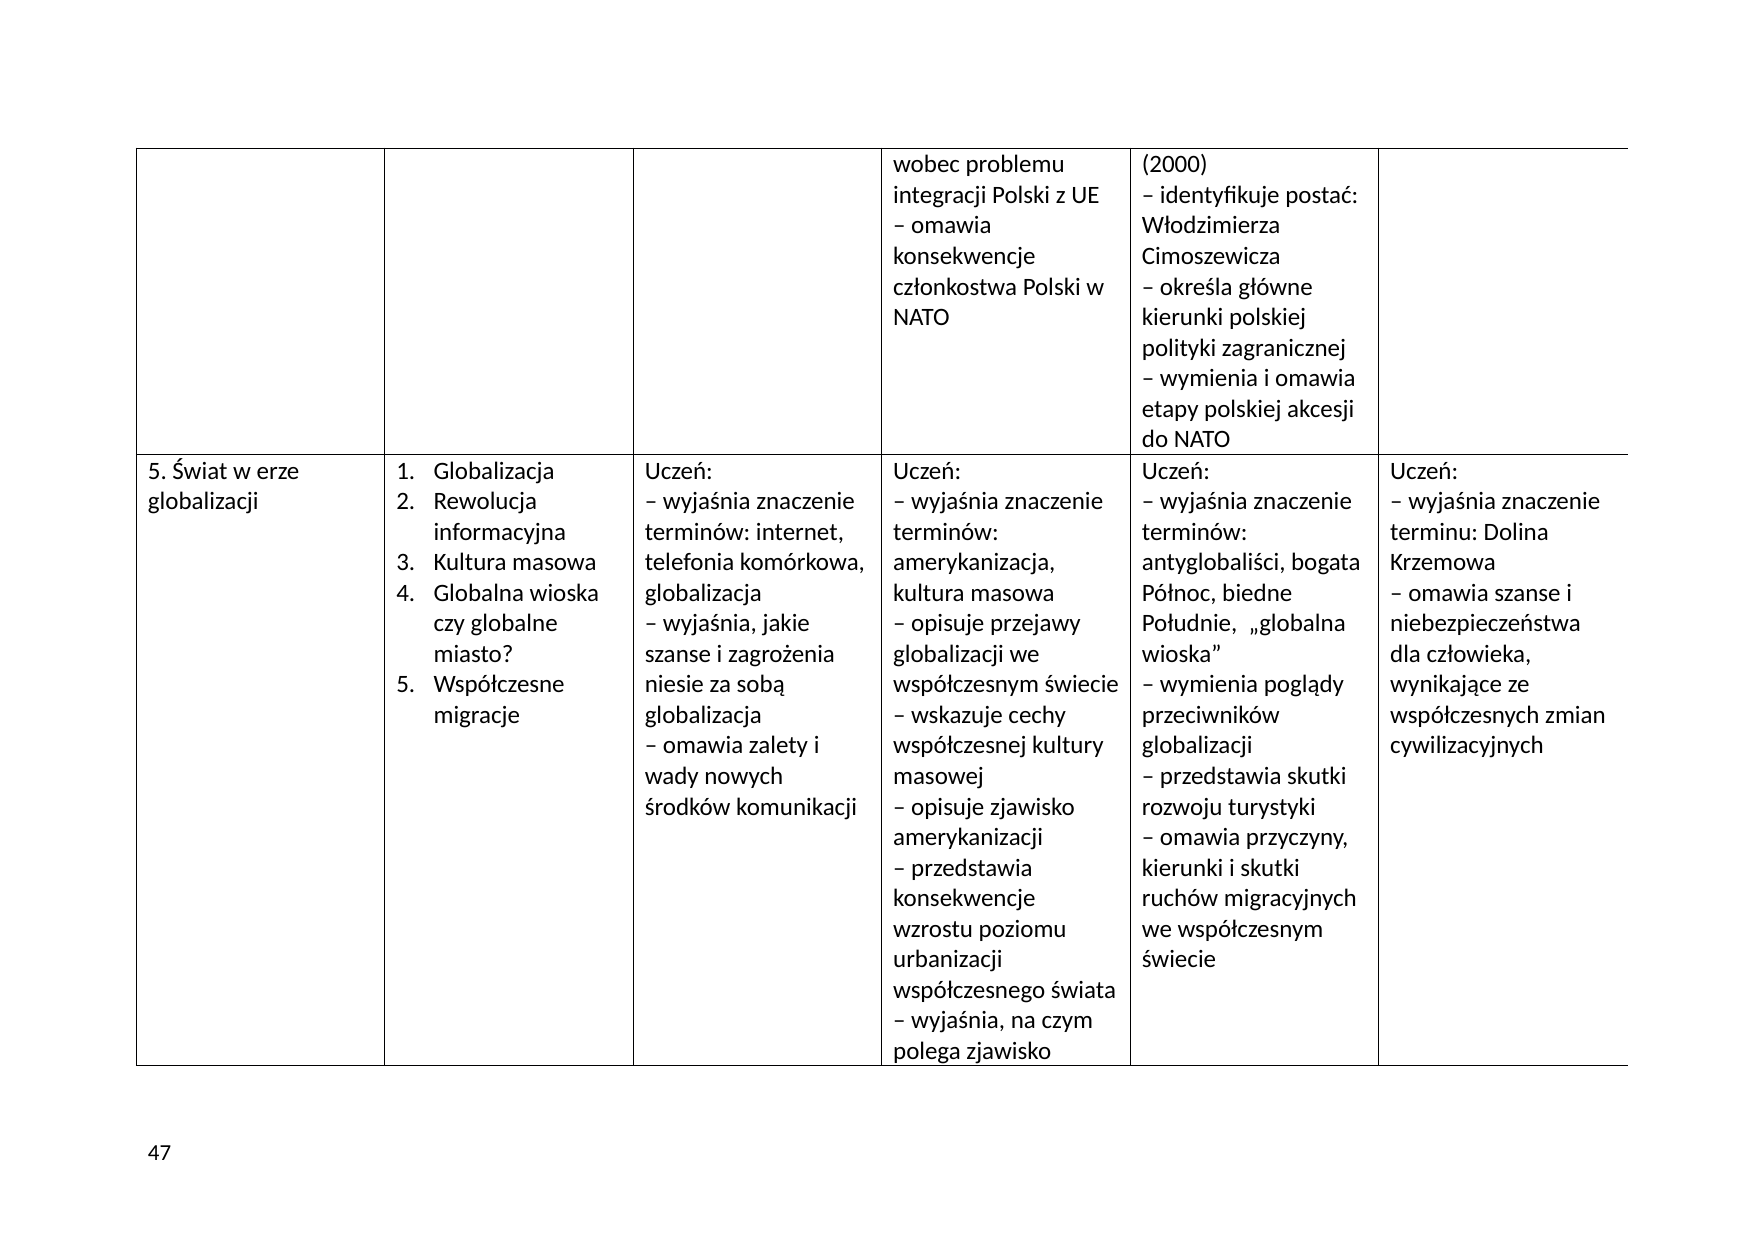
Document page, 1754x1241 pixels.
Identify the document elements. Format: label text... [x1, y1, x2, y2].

table_cell Uczeń: – wyjaśnia znaczenie terminów: internet, telefonia komórkowa, globalizacja – wyjaśnia, jakie szanse i zagrożenia niesie za sobą globalizacja – omawia zalety i wady nowych środków komunikacji [634, 455, 881, 1065]
table_cell wobec problemu integracji Polski z UE – omawia konsekwencje członkostwa Polski w NATO [882, 149, 1130, 454]
table_cell [137, 149, 384, 454]
table_cell (2000) – identyfikuje postać: Włodzimierza Cimoszewicza – określa główne kierunki polskiej polityki zagranicznej – wymienia i omawia etapy polskiej akcesji do NATO [1131, 149, 1378, 454]
table_cell Uczeń: – wyjaśnia znaczenie terminów: amerykanizacja, kultura masowa – opisuje przejawy globalizacji we współczesnym świecie – wskazuje cechy współczesnej kultury masowej – opisuje zjawisko amerykanizacji – przedstawia konsekwencje wzrostu poziomu urbanizacji współczesnego świata – wyjaśnia, na czym polega zjawisko [882, 455, 1130, 1065]
table_cell Globalizacja Rewolucja informacyjna Kultura masowa Globalna wioska czy globalne miasto? Współczesne migracje [385, 455, 633, 1065]
table_cell [1379, 149, 1628, 454]
table_cell [385, 149, 633, 454]
table_cell [634, 149, 881, 454]
table_cell 5. Świat w erze globalizacji [137, 455, 384, 1065]
table_cell Uczeń: – wyjaśnia znaczenie terminów: antyglobaliści, bogata Północ, biedne Południe, „globalna wioska” – wymienia poglądy przeciwników globalizacji – przedstawia skutki rozwoju turystyki – omawia przyczyny, kierunki i skutki ruchów migracyjnych we współczesnym świecie [1131, 455, 1378, 1065]
table_cell Uczeń: – wyjaśnia znaczenie terminu: Dolina Krzemowa – omawia szanse i niebezpieczeństwa dla człowieka, wynikające ze współczesnych zmian cywilizacyjnych [1379, 455, 1628, 1065]
